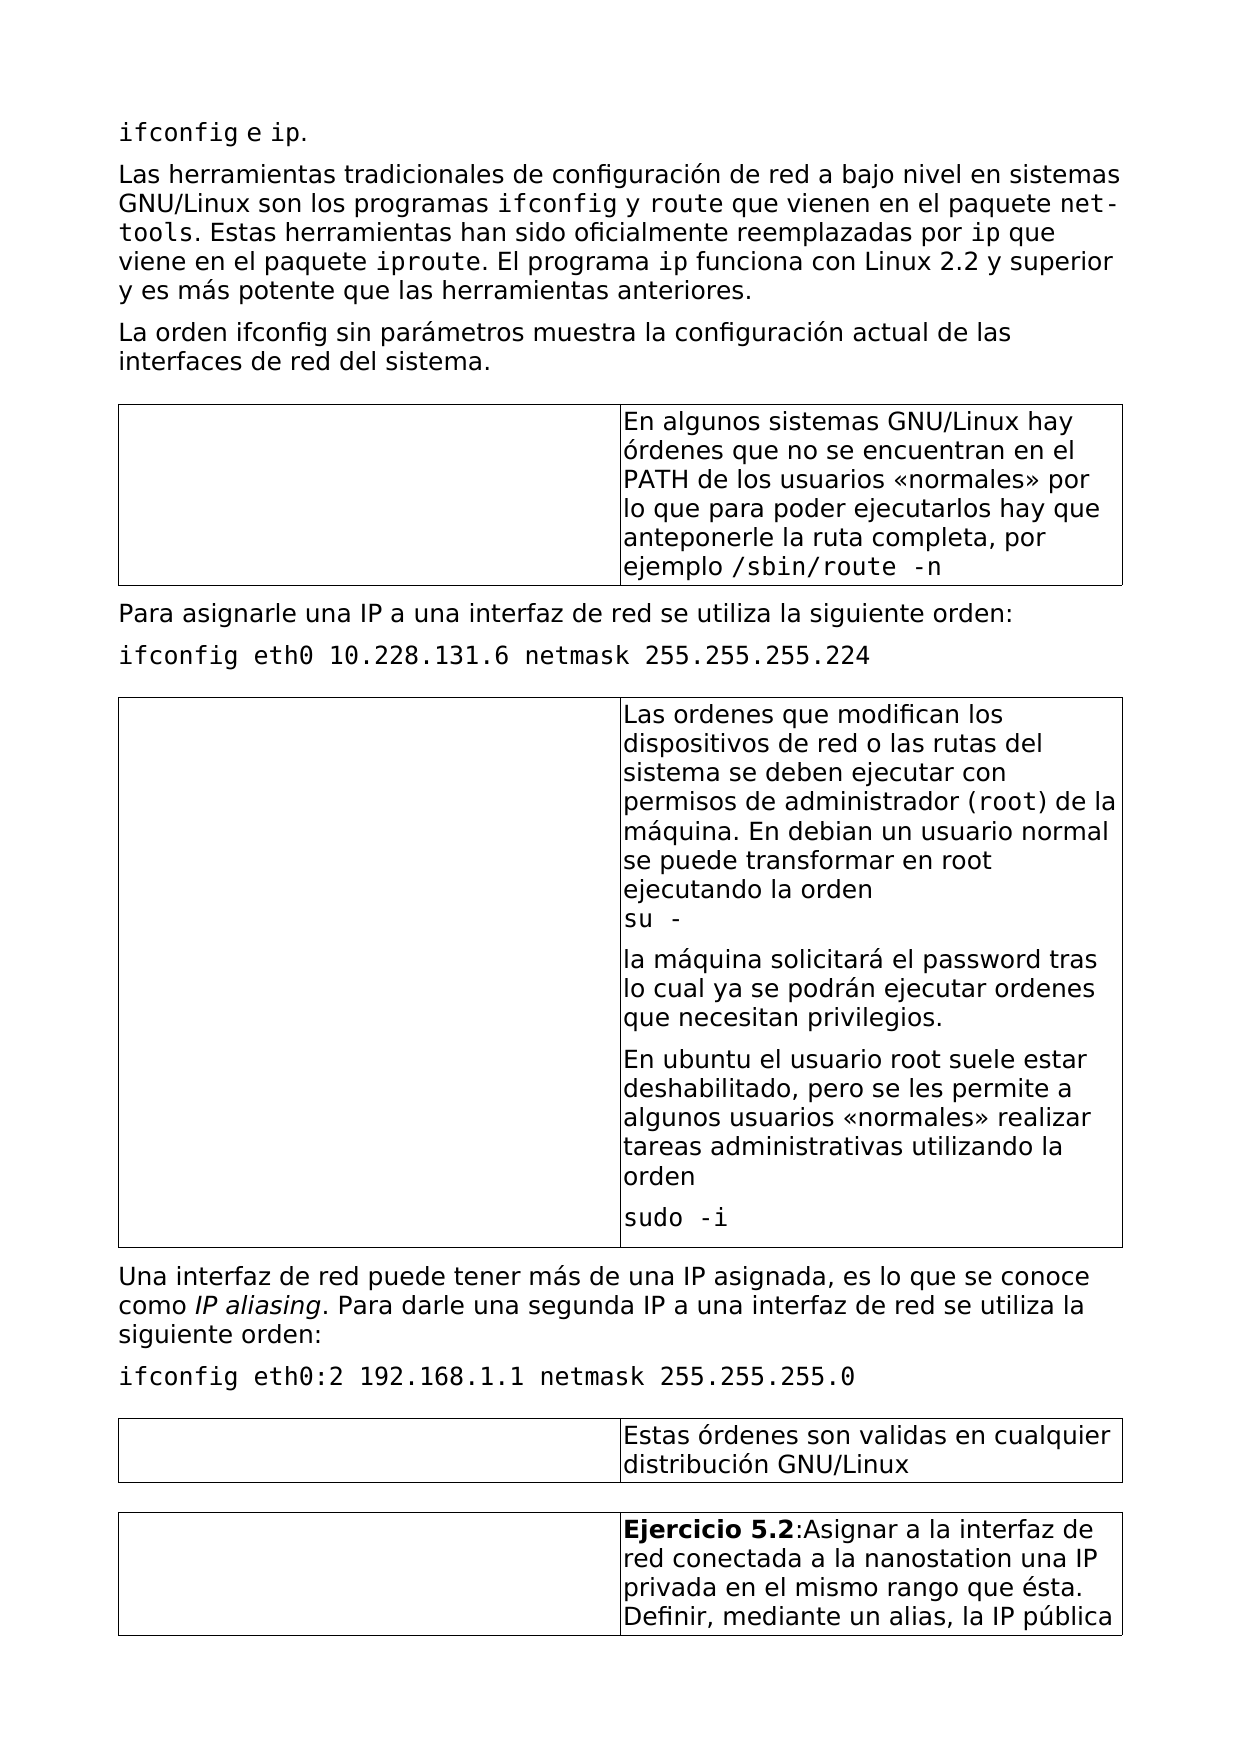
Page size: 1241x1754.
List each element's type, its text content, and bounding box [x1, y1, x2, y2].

table_header [119, 1513, 620, 1634]
text Una interfaz de red puede tener más de una IP asignada, es lo que se conoce como IP aliasing. Para darle una segunda IP a una interfaz de red se utiliza la siguiente orden: [118, 1262, 1122, 1350]
table_header [119, 405, 620, 585]
text La orden ifconfig sin parámetros muestra la configuración actual de las interfaces de red del sistema. [118, 318, 1122, 376]
table_header En algunos sistemas GNU/Linux hay órdenes que no se encuentran en el PATH de los usuarios «normales» por lo que para poder ejecutarlos hay que anteponerle la ruta completa, por ejemplo /sbin/route -n [621, 405, 1122, 585]
table_header Ejercicio 5.2:Asignar a la interfaz de red conectada a la nanostation una IP privada en el mismo rango que ésta. Definir, mediante un alias, la IP pública [621, 1513, 1122, 1634]
text ifconfig eth0:2 192.168.1.1 netmask 255.255.255.0 [118, 1362, 1122, 1391]
text Las herramientas tradicionales de configuración de red a bajo nivel en sistemas GNU/Linux son los programas ifconfig y route que vienen en el paquete net-tools. Estas herramientas han sido oficialmente reemplazadas por ip que viene en el paquete iproute. El programa ip funciona con Linux 2.2 y superior y es más potente que las herramientas anteriores. [118, 160, 1122, 306]
text ifconfig eth0 10.228.131.6 netmask 255.255.255.224 [118, 641, 1122, 670]
text Para asignarle una IP a una interfaz de red se utiliza la siguiente orden: [118, 599, 1122, 629]
table_header Las ordenes que modifican los dispositivos de red o las rutas del sistema se deben ejecutar con permisos de administrador (root) de la máquina. En debian un usuario normal se puede transformar en root ejecutando la orden su - la máquina solicitará el password tras lo cual ya se podrán ejecutar ordenes que necesitan privilegios. En ubuntu el usuario root suele estar deshabilitado, pero se les permite a algunos usuarios «normales» realizar tareas administrativas utilizando la orden sudo -i [621, 698, 1122, 1247]
table_header [119, 1419, 620, 1482]
text ifconfig e ip. [118, 118, 1122, 147]
table_header Estas órdenes son validas en cualquier distribución GNU/Linux [621, 1419, 1122, 1482]
table_header [119, 698, 620, 1247]
